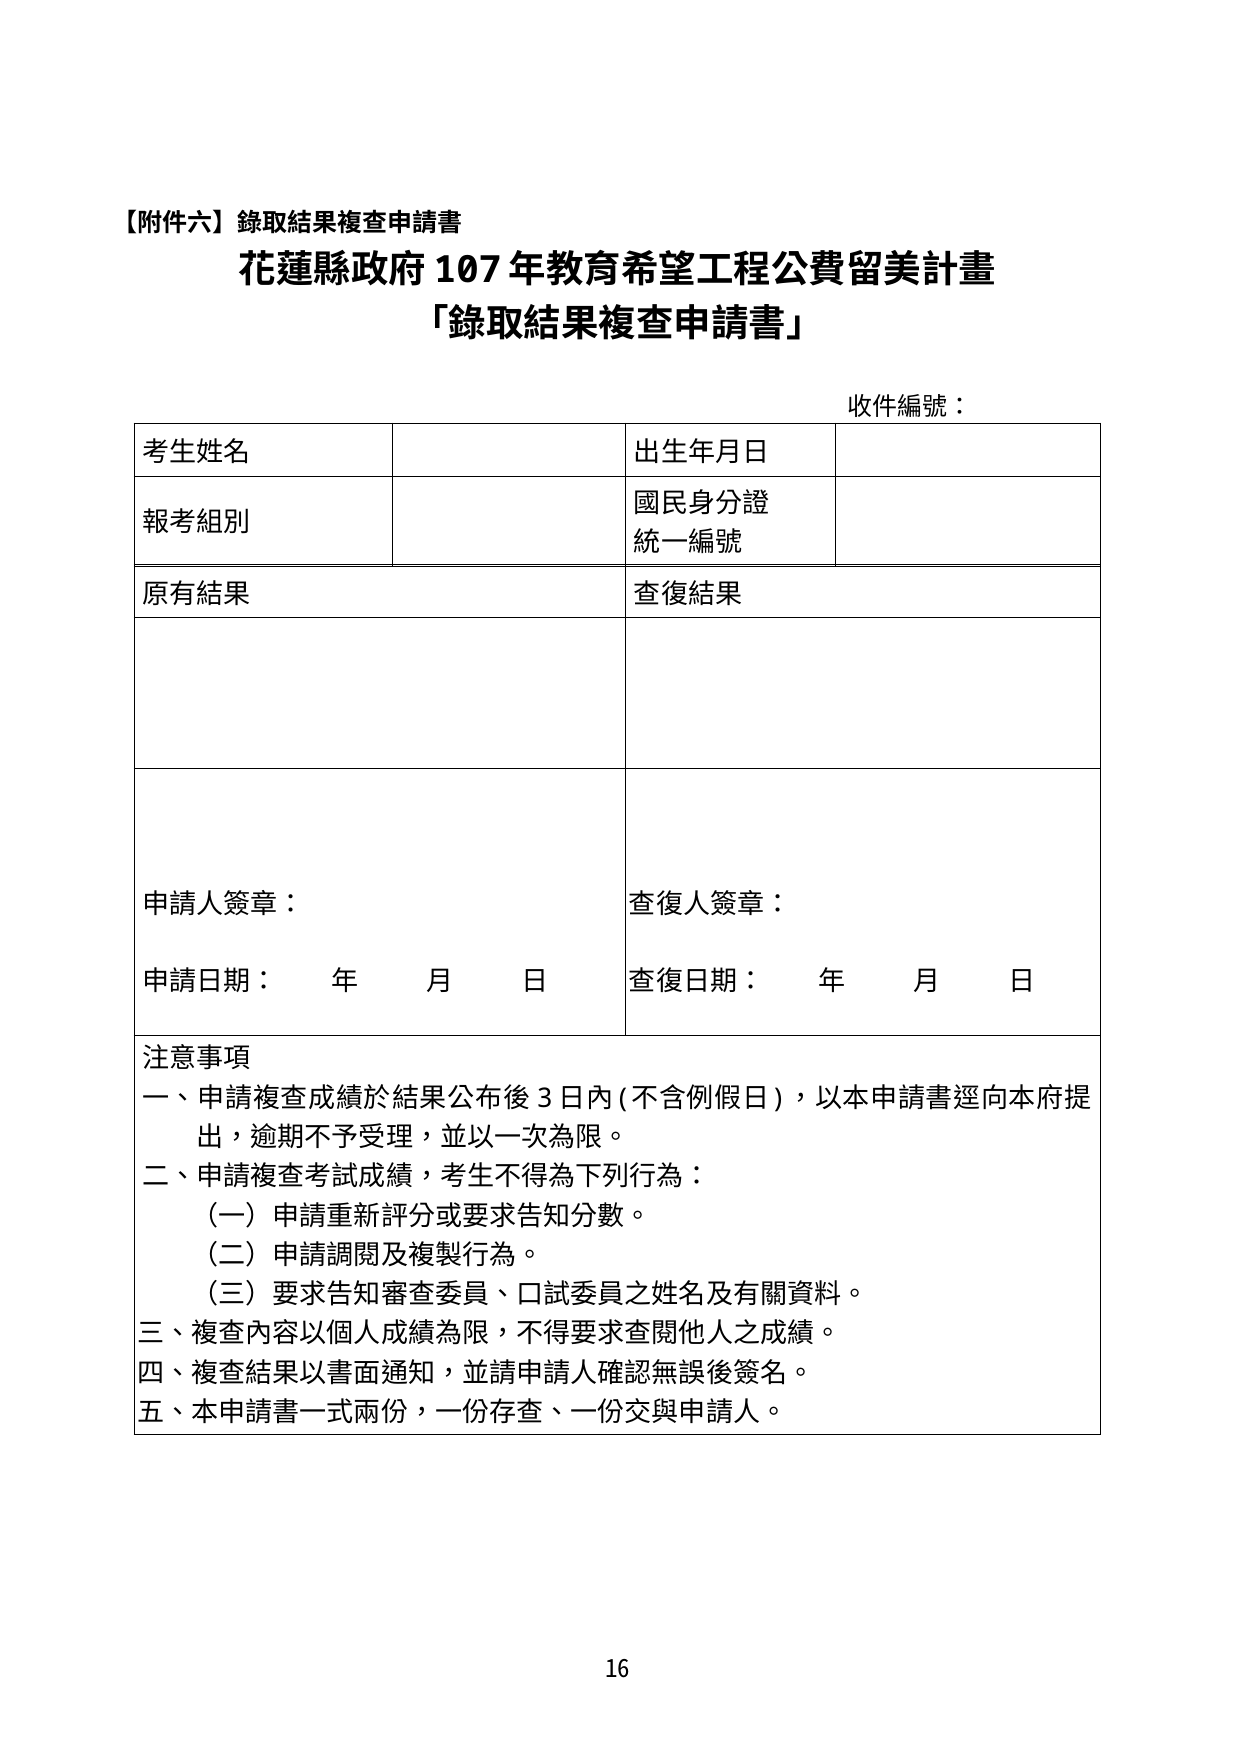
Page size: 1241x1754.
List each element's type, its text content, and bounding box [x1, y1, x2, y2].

table_cell 報考組別 [135, 477, 392, 563]
table_cell 查復結果 [626, 567, 1100, 617]
table_cell [135, 618, 625, 768]
table_header [836, 424, 1100, 476]
table_cell [836, 477, 1100, 563]
text 花蓮縣政府107年教育希望工程公費留美計畫 [112, 239, 1122, 293]
text 【附件六】錄取結果複查申請書 [112, 201, 1122, 239]
table_cell 注意事項 一、申請複查成績於結果公布後3日內(不含例假日)，以本申請書逕向本府提出，逾期不予受理，並以一次為限。 二、申請複查考試成績，考生不得為下列行為： （一）申請重新評分或要求告知分數。 （二）申請調閱及複製行為。 （三）要求告知審查委員、口試委員之姓名及有關資料。 三、複查內容以個人成績為限，不得要求查閱他人之成績。 四、複查結果以書面通知，並請申請人確認無誤後簽名。 五、本申請書一式兩份，一份存查、一份交與申請人。 [135, 1036, 1100, 1434]
table_header 出生年月日 [626, 424, 835, 476]
text 「錄取結果複查申請書」 [112, 293, 1122, 347]
table_cell [626, 618, 1100, 768]
table_header [393, 424, 625, 476]
table_cell 原有結果 [135, 567, 625, 617]
table_cell 查復人簽章： 查復日期： 年 月 日 [626, 769, 1100, 1035]
table_cell 國民身分證 統一編號 [626, 477, 835, 563]
table_cell [393, 477, 625, 563]
text 收件編號： [112, 385, 972, 422]
table_header 考生姓名 [135, 424, 392, 476]
table_cell 申請人簽章： 申請日期： 年 月 日 [135, 769, 625, 1035]
